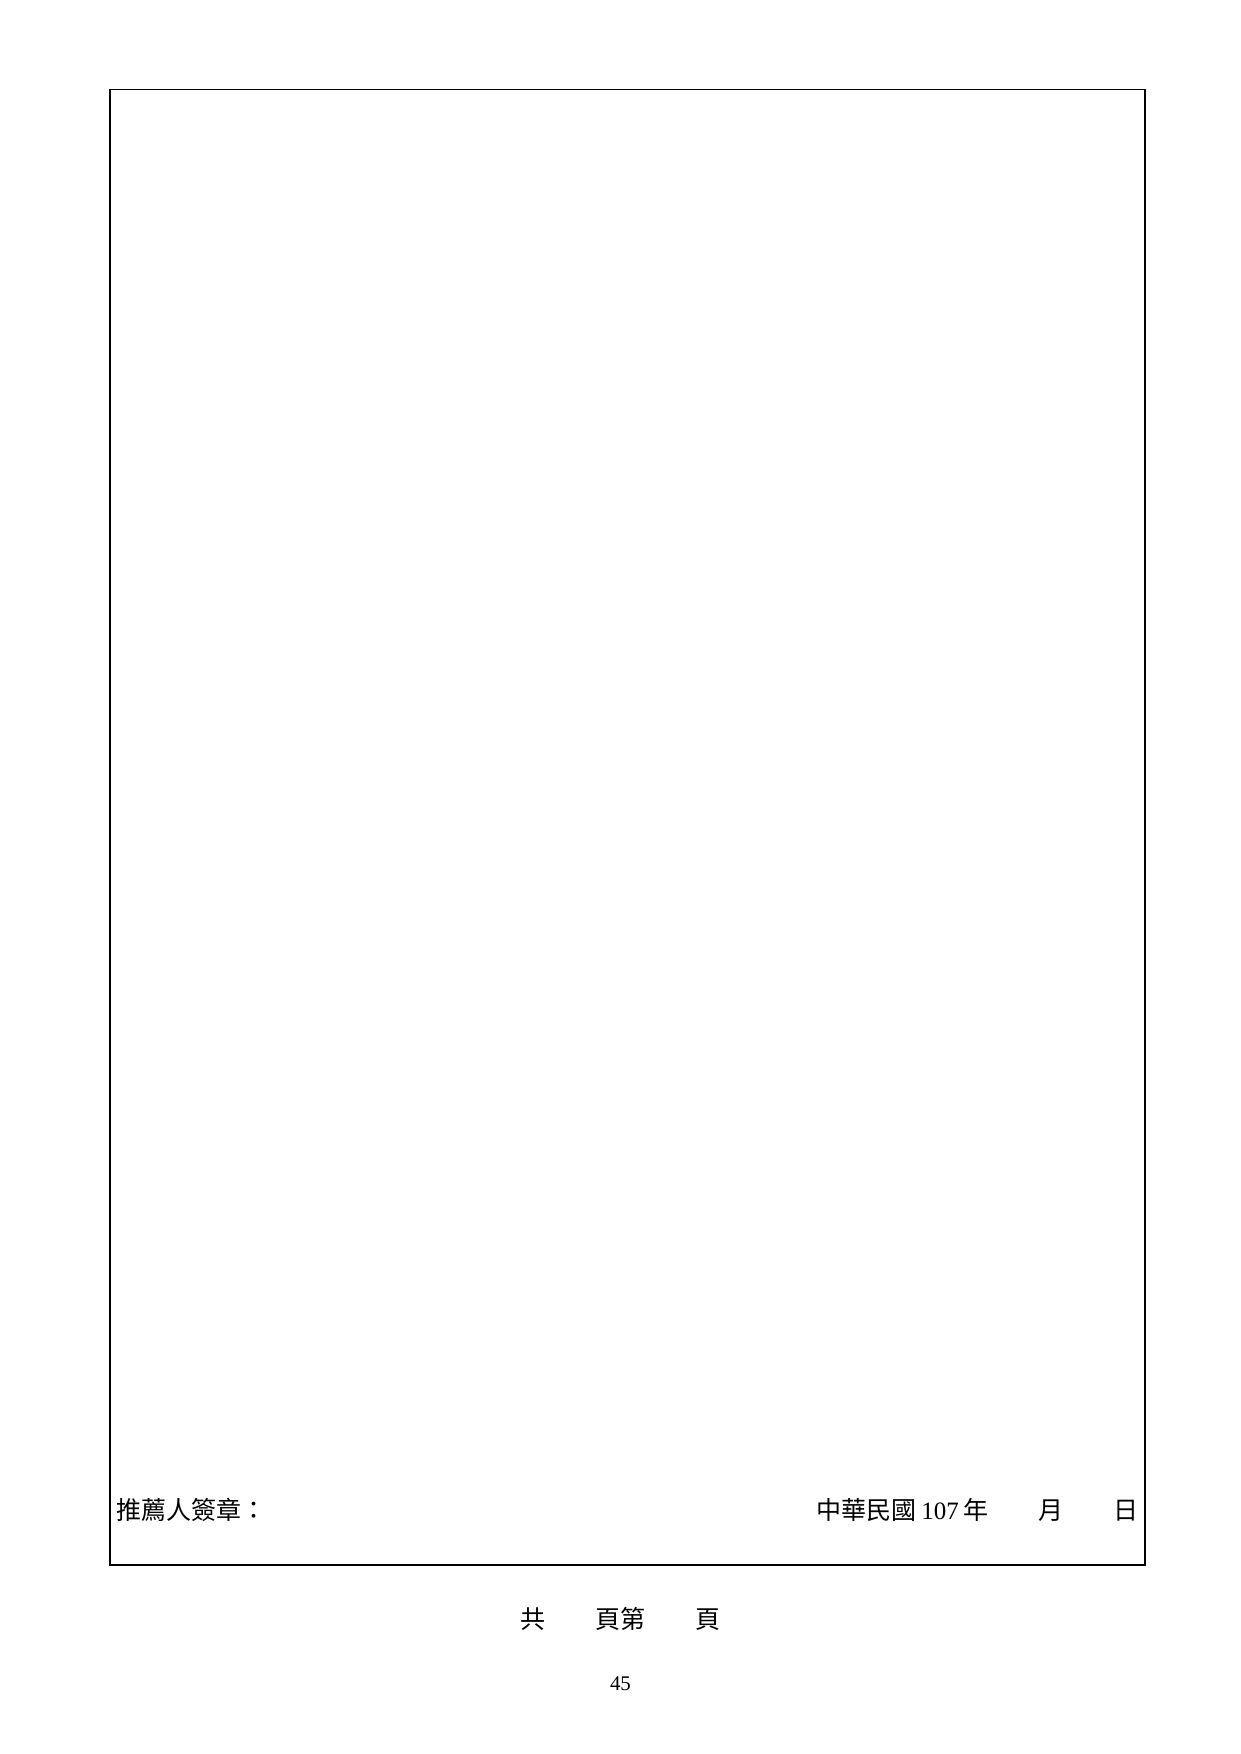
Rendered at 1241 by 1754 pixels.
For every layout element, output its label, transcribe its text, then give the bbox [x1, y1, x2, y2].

table_header 推薦人簽章： 中華民國107年 月 日 [111, 90, 1144, 1564]
text 共 頁第 頁 [89, 1599, 1152, 1636]
